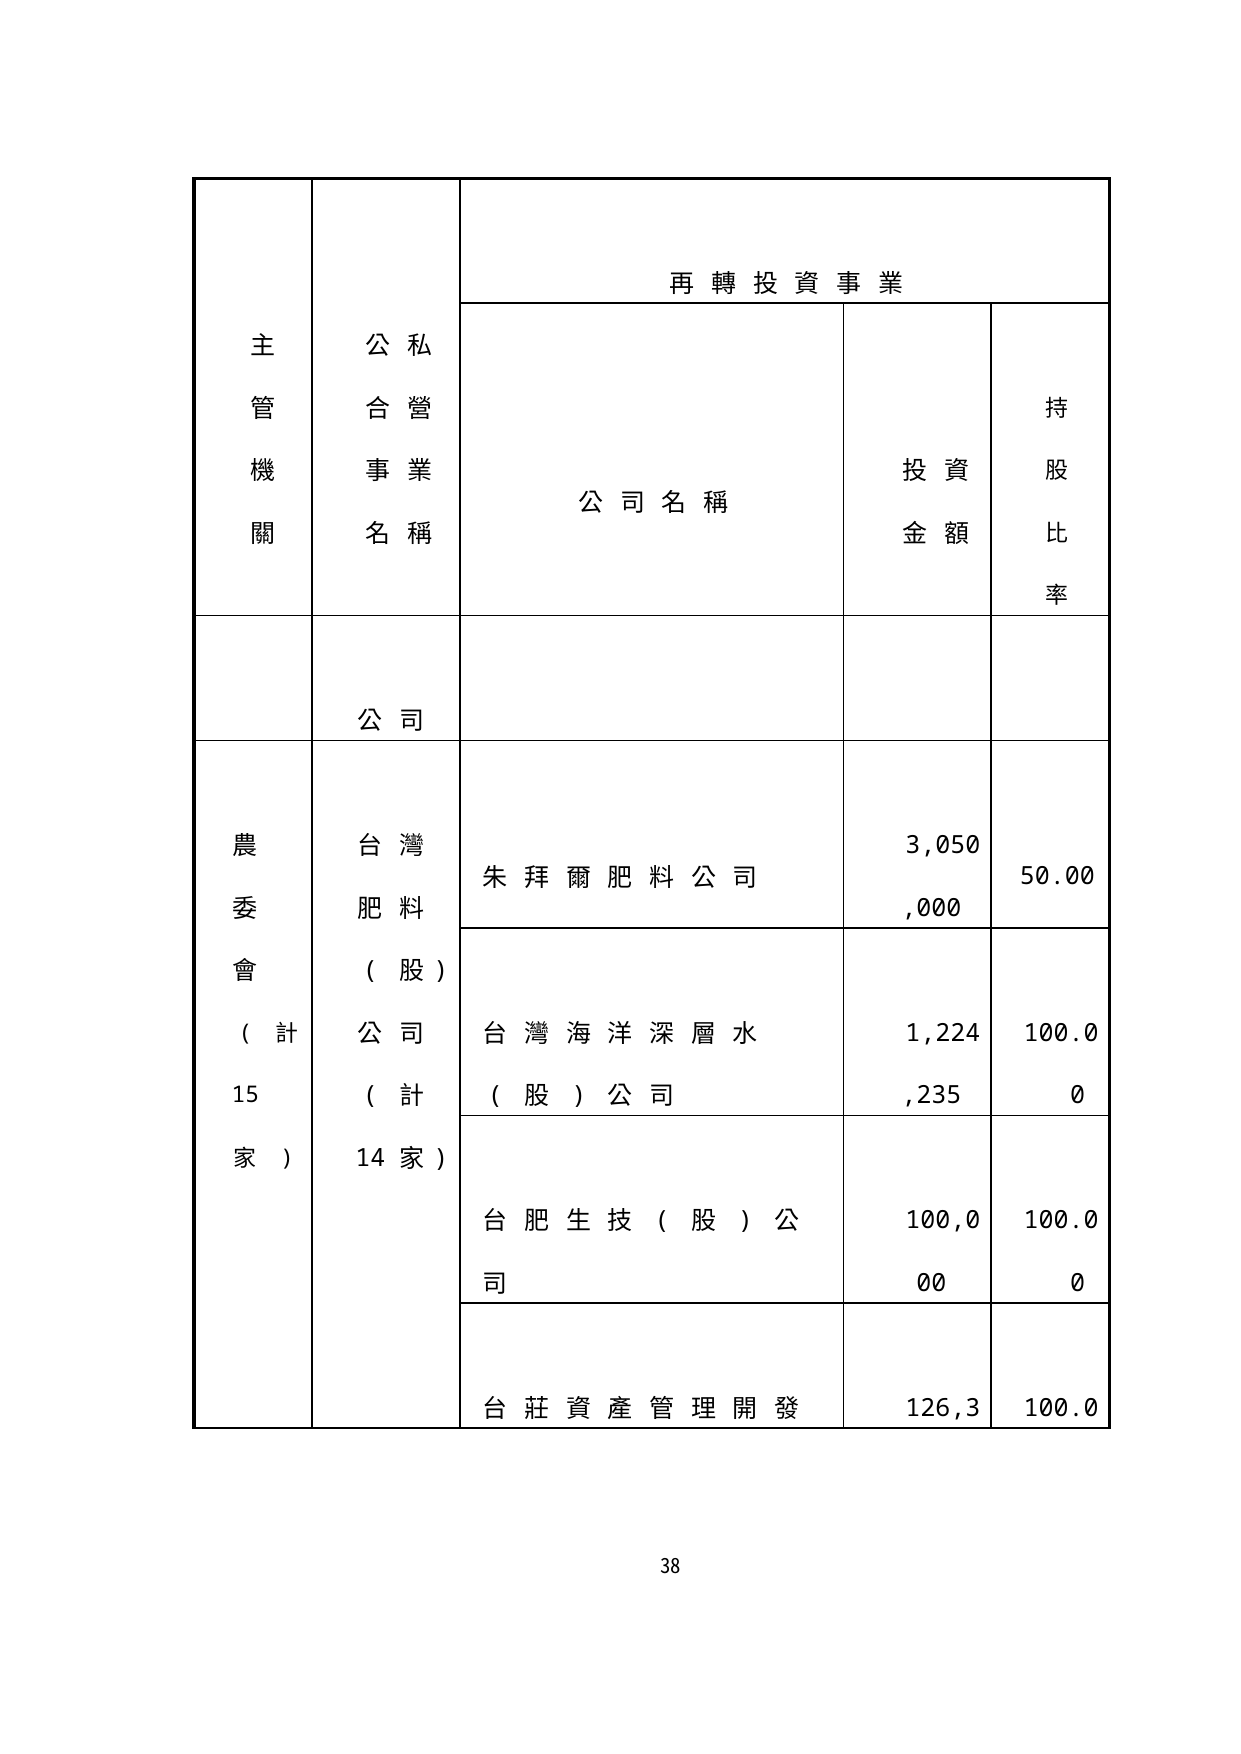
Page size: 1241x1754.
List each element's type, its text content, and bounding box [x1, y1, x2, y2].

table_cell 持股比率 [992, 304, 1108, 615]
table_cell [461, 616, 843, 740]
table_header 主管 機關 [196, 180, 311, 615]
table_cell 公司 [313, 616, 459, 740]
table_cell 3,050,000 [844, 741, 990, 927]
table_cell 台灣肥料(股)公司 (計14家) [313, 741, 459, 1427]
table_cell 台肥生技(股)公司 [461, 1116, 843, 1302]
table_header 公私合營 事業名稱 [313, 180, 459, 615]
table_cell [992, 616, 1108, 740]
table_cell 126,3 [844, 1304, 990, 1427]
table_cell 台灣海洋深層水(股)公司 [461, 929, 843, 1115]
table_cell 100,000 [844, 1116, 990, 1302]
table_cell 50.00 [992, 741, 1108, 927]
table_cell [844, 616, 990, 740]
table_cell 1,224,235 [844, 929, 990, 1115]
table_header 再轉投資事業 [461, 180, 1108, 302]
table_cell 100.0 [992, 1304, 1108, 1427]
table_cell [196, 616, 311, 740]
table_cell 100.00 [992, 1116, 1108, 1302]
table_cell 投資金額 [844, 304, 990, 615]
table_cell 100.00 [992, 929, 1108, 1115]
table_cell 公司名稱 [461, 304, 843, 615]
table_cell 農委會 (計15家) [196, 741, 311, 1427]
table_cell 台莊資產管理開發 [461, 1304, 843, 1427]
table_cell 朱拜爾肥料公司 [461, 741, 843, 927]
